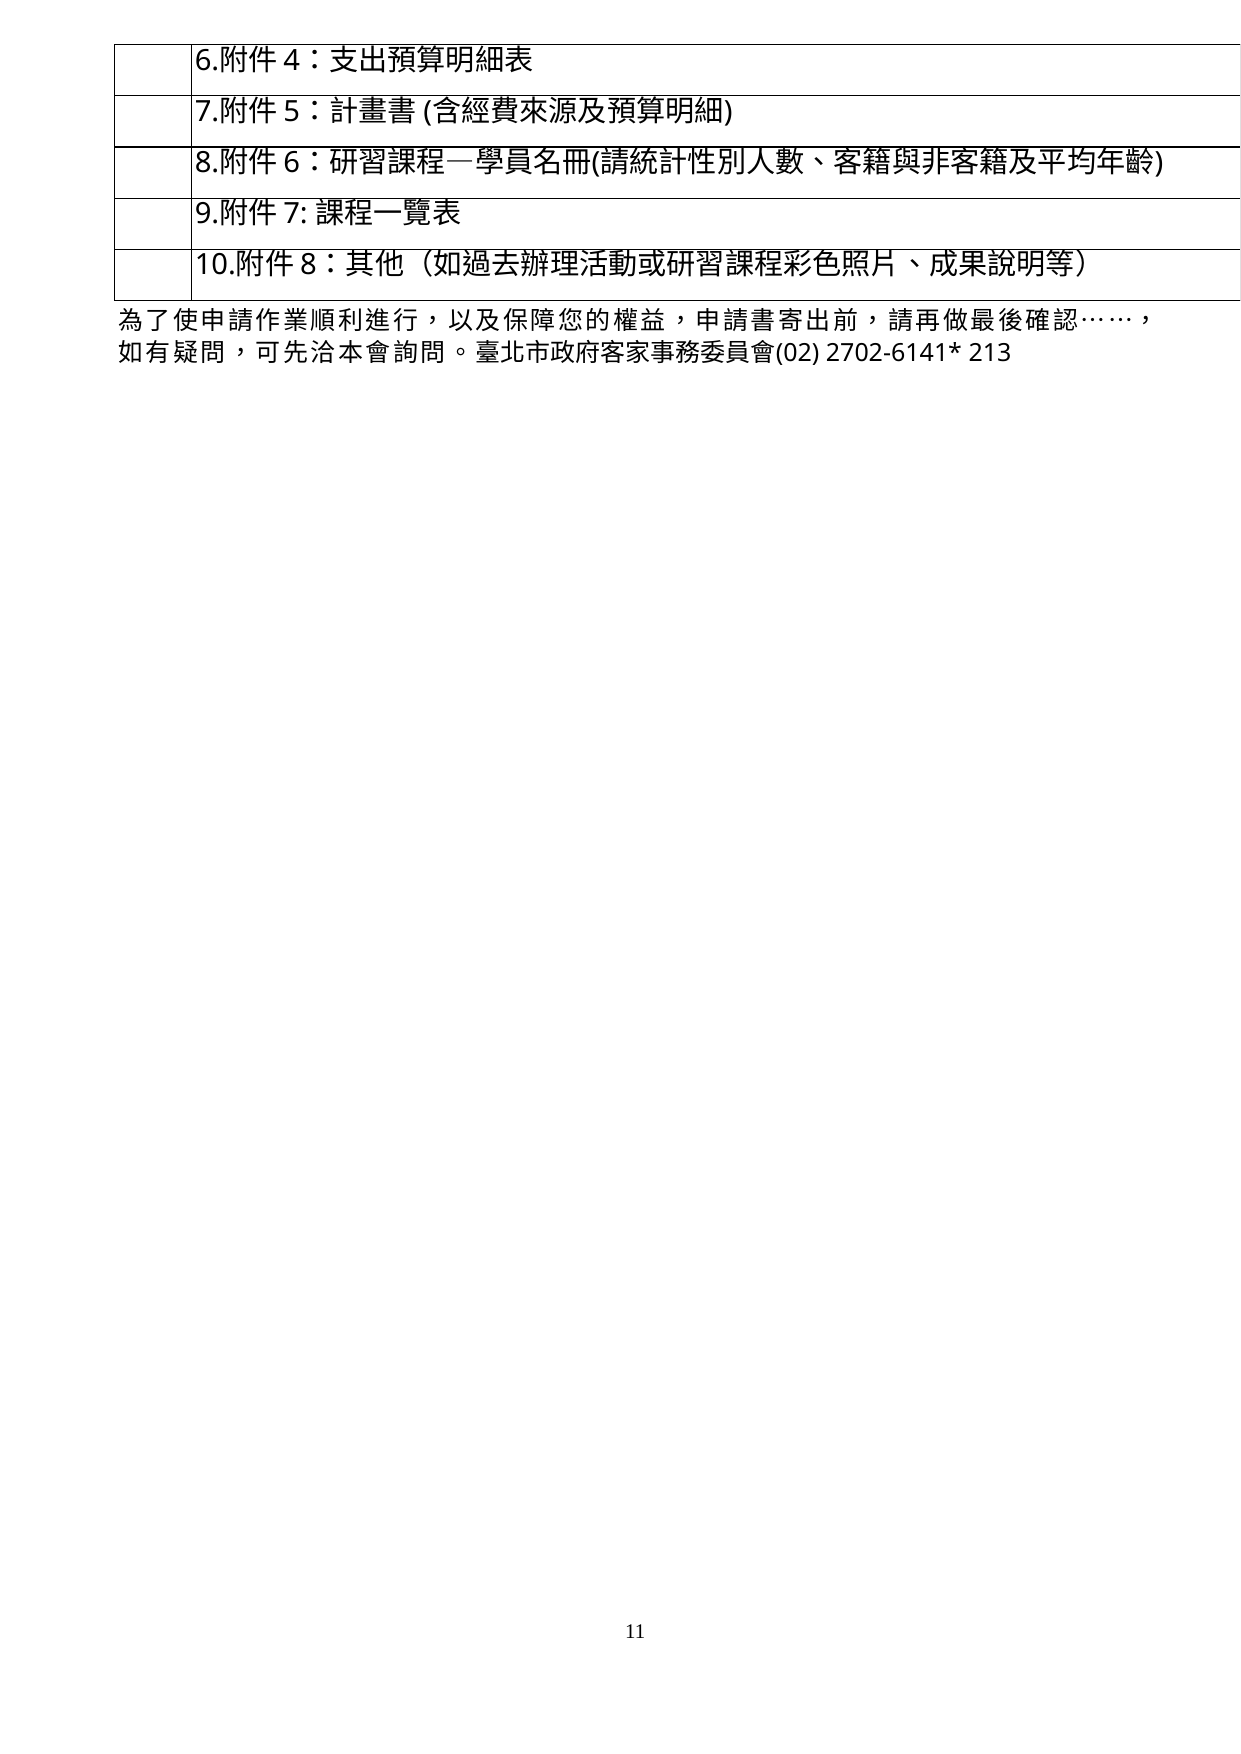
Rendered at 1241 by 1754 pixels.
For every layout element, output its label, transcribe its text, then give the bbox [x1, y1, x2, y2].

table_cell [115, 250, 191, 299]
table_cell 10.附件8：其他（如過去辦理活動或研習課程彩色照片、成果說明等） [192, 250, 1240, 299]
table_cell 6.附件4：支出預算明細表 [192, 45, 1240, 95]
text 為了使申請作業順利進行，以及保障您的權益，申請書寄出前，請再做最後確認……，如有疑問，可先洽本會詢問。臺北市政府客家事務委員會(02) 2702-6141* 213 [118, 305, 1152, 367]
table_cell 9.附件7: 課程一覽表 [192, 199, 1240, 248]
table_cell [115, 148, 191, 197]
table_cell [115, 96, 191, 146]
table_cell 8.附件6：研習課程—學員名冊(請統計性別人數、客籍與非客籍及平均年齡) [192, 148, 1240, 197]
table_cell [115, 45, 191, 95]
table_cell [115, 199, 191, 248]
table_cell 7.附件5：計畫書 (含經費來源及預算明細) [192, 96, 1240, 146]
